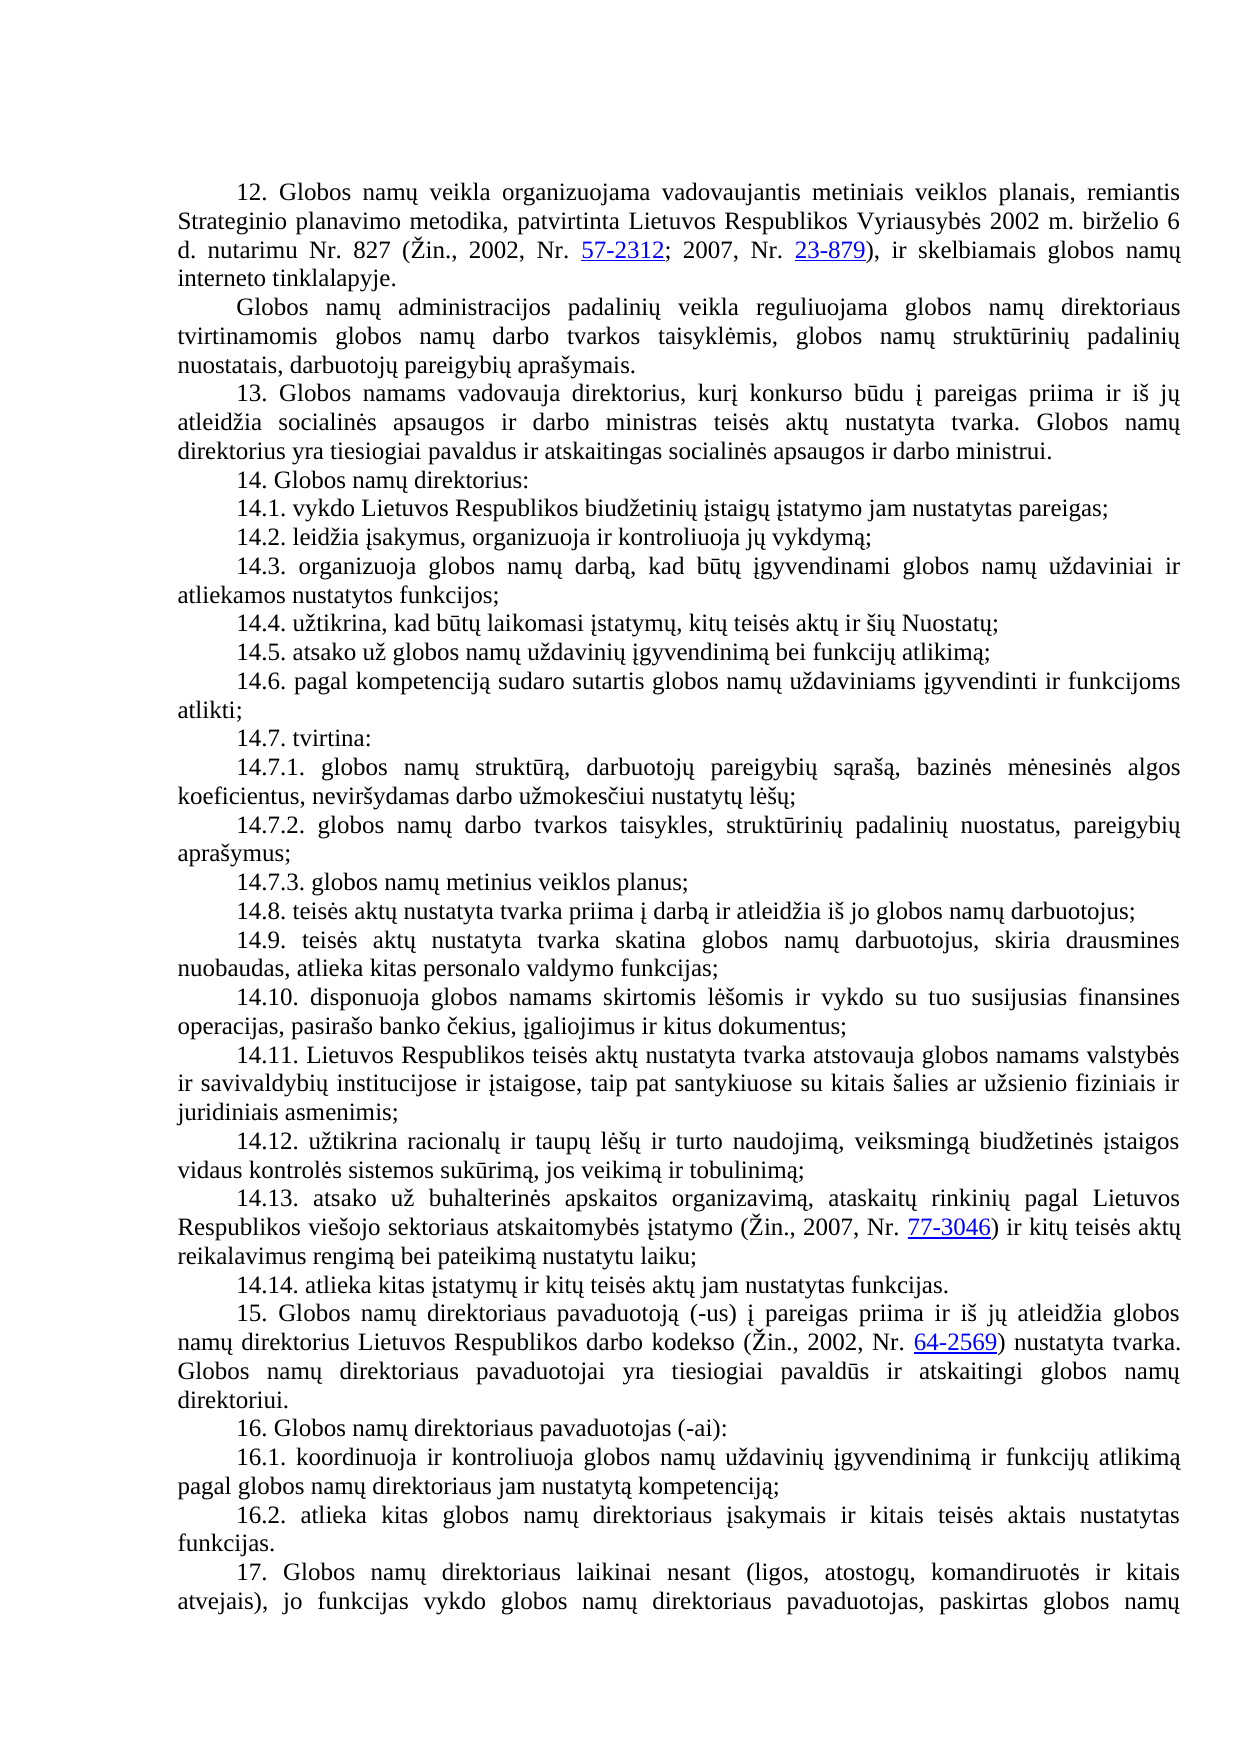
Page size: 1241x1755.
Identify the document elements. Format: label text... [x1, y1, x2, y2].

text 14.12. užtikrina racionalų ir taupų lėšų ir turto naudojimą, veiksmingą biudžetinės įstaigos vidaus kontrolės sistemos sukūrimą, jos veikimą ir tobulinimą; [177, 1126, 1181, 1183]
text 14.7.2. globos namų darbo tvarkos taisykles, struktūrinių padalinių nuostatus, pareigybių aprašymus; [177, 810, 1181, 867]
text 13. Globos namams vadovauja direktorius, kurį konkurso būdu į pareigas priima ir iš jų atleidžia socialinės apsaugos ir darbo ministras teisės aktų nustatyta tvarka. Globos namų direktorius yra tiesiogiai pavaldus ir atskaitingas socialinės apsaugos ir darbo ministrui. [177, 378, 1181, 465]
text 16.2. atlieka kitas globos namų direktoriaus įsakymais ir kitais teisės aktais nustatytas funkcijas. [177, 1500, 1181, 1557]
text 14.4. užtikrina, kad būtų laikomasi įstatymų, kitų teisės aktų ir šių Nuostatų; [177, 608, 1181, 637]
text 14.7. tvirtina: [177, 723, 1181, 752]
text 14.6. pagal kompetenciją sudaro sutartis globos namų uždaviniams įgyvendinti ir funkcijoms atlikti; [177, 666, 1181, 723]
text 14.13. atsako už buhalterinės apskaitos organizavimą, ataskaitų rinkinių pagal Lietuvos Respublikos viešojo sektoriaus atskaitomybės įstatymo (Žin., 2007, Nr. 77-3046) ir kitų teisės aktų reikalavimus rengimą bei pateikimą nustatytu laiku; [177, 1183, 1181, 1270]
text 14.2. leidžia įsakymus, organizuoja ir kontroliuoja jų vykdymą; [177, 522, 1181, 551]
text Globos namų administracijos padalinių veikla reguliuojama globos namų direktoriaus tvirtinamomis globos namų darbo tvarkos taisyklėmis, globos namų struktūrinių padalinių nuostatais, darbuotojų pareigybių aprašymais. [177, 292, 1181, 378]
text 14.11. Lietuvos Respublikos teisės aktų nustatyta tvarka atstovauja globos namams valstybės ir savivaldybių institucijose ir įstaigose, taip pat santykiuose su kitais šalies ar užsienio fiziniais ir juridiniais asmenimis; [177, 1040, 1181, 1126]
text 14.10. disponuoja globos namams skirtomis lėšomis ir vykdo su tuo susijusias finansines operacijas, pasirašo banko čekius, įgaliojimus ir kitus dokumentus; [177, 982, 1181, 1040]
text 14.14. atlieka kitas įstatymų ir kitų teisės aktų jam nustatytas funkcijas. [177, 1270, 1181, 1298]
text 12. Globos namų veikla organizuojama vadovaujantis metiniais veiklos planais, remiantis Strateginio planavimo metodika, patvirtinta Lietuvos Respublikos Vyriausybės 2002 m. birželio 6 d. nutarimu Nr. 827 (Žin., 2002, Nr. 57-2312; 2007, Nr. 23-879), ir skelbiamais globos namų interneto tinklalapyje. [177, 177, 1181, 292]
text 14.8. teisės aktų nustatyta tvarka priima į darbą ir atleidžia iš jo globos namų darbuotojus; [177, 896, 1181, 925]
text 16.1. koordinuoja ir kontroliuoja globos namų uždavinių įgyvendinimą ir funkcijų atlikimą pagal globos namų direktoriaus jam nustatytą kompetenciją; [177, 1442, 1181, 1500]
text 14.1. vykdo Lietuvos Respublikos biudžetinių įstaigų įstatymo jam nustatytas pareigas; [177, 493, 1181, 522]
text 17. Globos namų direktoriaus laikinai nesant (ligos, atostogų, komandiruotės ir kitais atvejais), jo funkcijas vykdo globos namų direktoriaus pavaduotojas, paskirtas globos namų [177, 1557, 1181, 1615]
text 14. Globos namų direktorius: [177, 465, 1181, 493]
text 16. Globos namų direktoriaus pavaduotojas (-ai): [177, 1413, 1181, 1442]
text 14.3. organizuoja globos namų darbą, kad būtų įgyvendinami globos namų uždaviniai ir atliekamos nustatytos funkcijos; [177, 551, 1181, 608]
text 14.5. atsako už globos namų uždavinių įgyvendinimą bei funkcijų atlikimą; [177, 637, 1181, 666]
text 14.7.1. globos namų struktūrą, darbuotojų pareigybių sąrašą, bazinės mėnesinės algos koeficientus, neviršydamas darbo užmokesčiui nustatytų lėšų; [177, 752, 1181, 810]
text 14.9. teisės aktų nustatyta tvarka skatina globos namų darbuotojus, skiria drausmines nuobaudas, atlieka kitas personalo valdymo funkcijas; [177, 925, 1181, 982]
text 15. Globos namų direktoriaus pavaduotoją (-us) į pareigas priima ir iš jų atleidžia globos namų direktorius Lietuvos Respublikos darbo kodekso (Žin., 2002, Nr. 64-2569) nustatyta tvarka. Globos namų direktoriaus pavaduotojai yra tiesiogiai pavaldūs ir atskaitingi globos namų direktoriui. [177, 1298, 1181, 1413]
text 14.7.3. globos namų metinius veiklos planus; [177, 867, 1181, 896]
